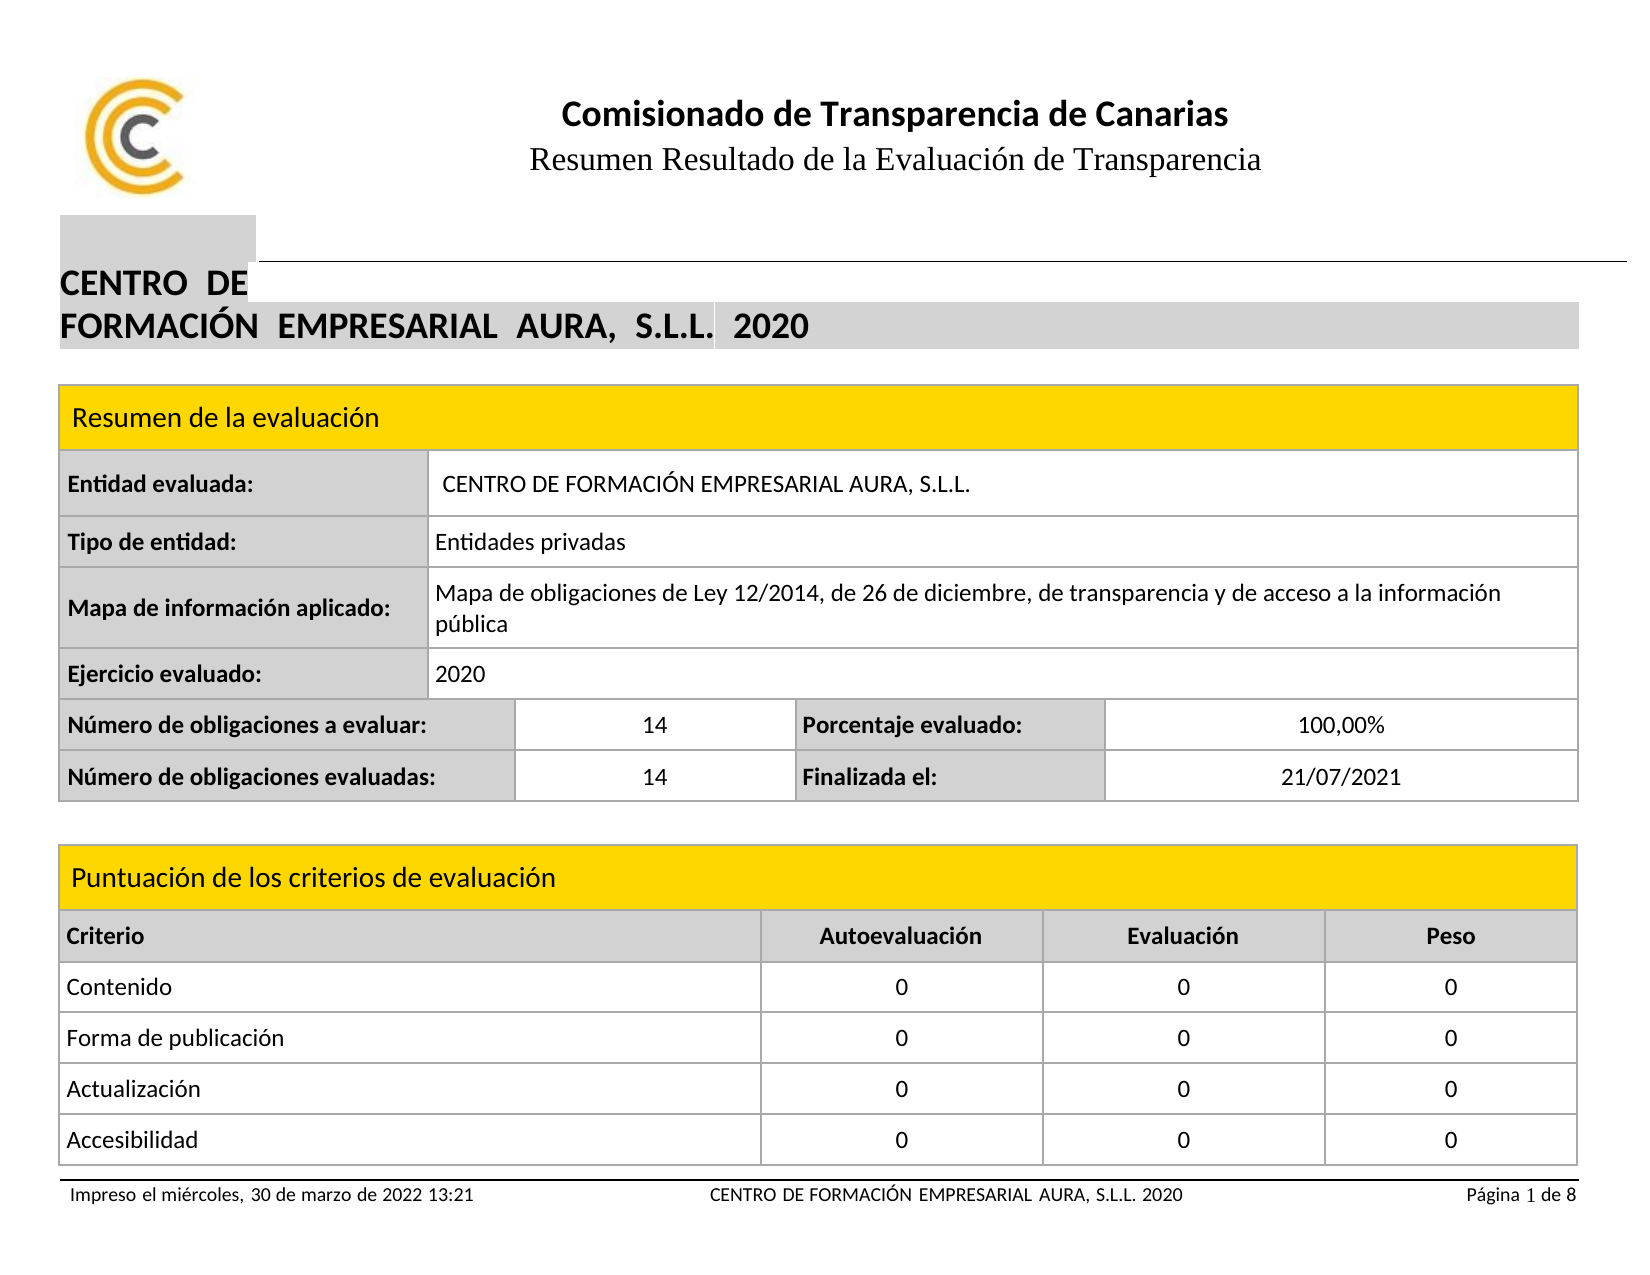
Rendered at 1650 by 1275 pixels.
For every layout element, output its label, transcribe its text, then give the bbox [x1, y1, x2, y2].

table_cell 0 [1044, 963, 1324, 1011]
table_cell Número de obligaciones evaluadas: [60, 751, 514, 800]
table_cell 14 [516, 700, 795, 749]
table_header Resumen de la evaluación [60, 386, 1577, 449]
table_cell 21/07/2021 [1106, 751, 1577, 800]
table_header Puntuación de los criterios de evaluación [60, 846, 1576, 909]
table_cell Número de obligaciones a evaluar: [60, 700, 514, 749]
table_cell 0 [1044, 1064, 1324, 1113]
table_cell 0 [762, 1013, 1042, 1062]
table_cell 0 [1044, 1115, 1324, 1164]
table_cell Accesibilidad [60, 1115, 760, 1164]
text CENTRO DE FORMACIÓN EMPRESARIAL AURA, S.L.L. 2020 [60, 218, 1592, 349]
table_cell Tipo de entidad: [60, 517, 427, 566]
table_cell Evaluación [1044, 911, 1324, 961]
table_cell 100,00% [1106, 700, 1577, 749]
table_cell Actualización [60, 1064, 760, 1113]
table_cell 14 [516, 751, 795, 800]
table_cell Peso [1326, 911, 1576, 961]
table_cell Finalizada el: [797, 751, 1104, 800]
table_cell Autoevaluación [762, 911, 1042, 961]
table_cell 0 [1044, 1013, 1324, 1062]
table_cell 0 [1326, 1064, 1576, 1113]
table_cell 0 [1326, 1013, 1576, 1062]
table_cell Mapa de obligaciones de Ley 12/2014, de 26 de diciembre, de transparencia y de acceso a la información pública [429, 568, 1577, 647]
table_cell 0 [1326, 963, 1576, 1011]
table_cell Mapa de información aplicado: [60, 568, 427, 647]
table_cell Criterio [60, 911, 760, 961]
table_cell CENTRO DE FORMACIÓN EMPRESARIAL AURA, S.L.L. [429, 451, 1577, 515]
table_cell 0 [762, 1064, 1042, 1113]
table_cell Contenido [60, 963, 760, 1011]
table_cell Forma de publicación [60, 1013, 760, 1062]
table_cell 0 [762, 963, 1042, 1011]
table_cell Entidad evaluada: [60, 451, 427, 515]
table_cell 0 [762, 1115, 1042, 1164]
table_cell 0 [1326, 1115, 1576, 1164]
table_cell 2020 [429, 649, 1577, 698]
table_cell Porcentaje evaluado: [797, 700, 1104, 749]
table_cell Entidades privadas [429, 517, 1577, 566]
table_cell Ejercicio evaluado: [60, 649, 427, 698]
